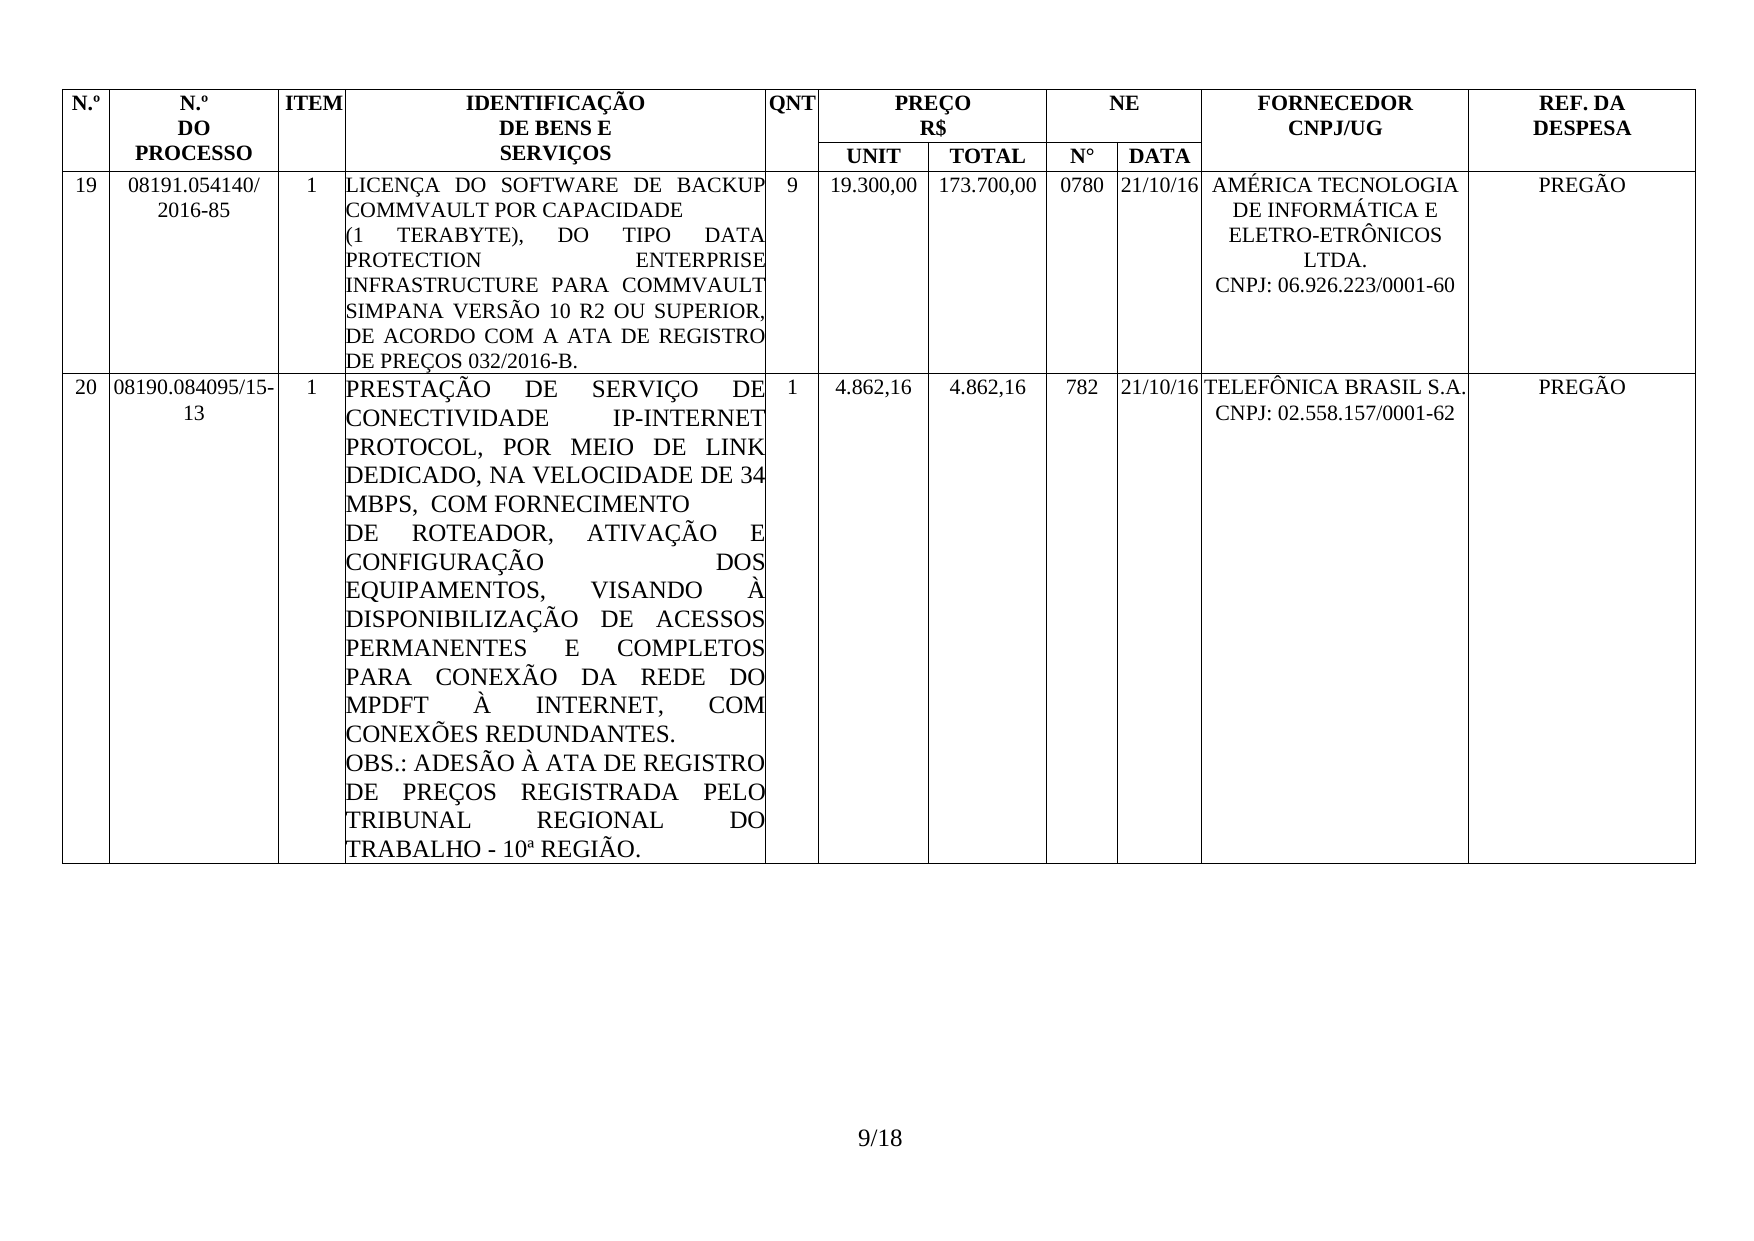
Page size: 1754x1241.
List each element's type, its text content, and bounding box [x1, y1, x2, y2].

table_cell PRESTAÇÃO DE SERVIÇO DE CONECTIVIDADE IP-INTERNET PROTOCOL, POR MEIO DE LINK DEDICADO, NA VELOCIDADE DE 34 MBPS, COM FORNECIMENTO DE ROTEADOR, ATIVAÇÃO E CONFIGURAÇÃO DOS EQUIPAMENTOS, VISANDO À DISPONIBILIZAÇÃO DE ACESSOS PERMANENTES E COMPLETOS PARA CONEXÃO DA REDE DO MPDFT À INTERNET, COM CONEXÕES REDUNDANTES. OBS.: ADESÃO À ATA DE REGISTRO DE PREÇOS REGISTRADA PELO TRIBUNAL REGIONAL DO TRABALHO - 10ª REGIÃO. [346, 374, 765, 863]
table_cell 08191.054140/ 2016-85 [110, 172, 278, 373]
table_cell 21/10/16 [1118, 374, 1201, 863]
table_cell 1 [279, 374, 345, 863]
table_cell 782 [1047, 374, 1117, 863]
table_cell N° [1047, 143, 1117, 171]
table_header IDENTIFICAÇÃO DE BENS E SERVIÇOS [346, 90, 765, 171]
table_header NE [1047, 90, 1201, 142]
table_cell 20 [63, 374, 109, 863]
table_cell TOTAL [929, 143, 1046, 171]
table_cell 19 [63, 172, 109, 373]
table_header REF. DA DESPESA [1469, 90, 1695, 171]
table_cell 0780 [1047, 172, 1117, 373]
table_cell TELEFÔNICA BRASIL S.A. CNPJ: 02.558.157/0001-62 [1202, 374, 1468, 863]
table_cell UNIT [819, 143, 928, 171]
table_cell LICENÇA DO SOFTWARE DE BACKUP COMMVAULT POR CAPACIDADE (1 TERABYTE), DO TIPO DATA PROTECTION ENTERPRISE INFRASTRUCTURE PARA COMMVAULT SIMPANA VERSÃO 10 R2 OU SUPERIOR, DE ACORDO COM A ATA DE REGISTRO DE PREÇOS 032/2016-B. [346, 172, 765, 373]
table_header PREÇO R$ [819, 90, 1046, 142]
table_header FORNECEDOR CNPJ/UG [1202, 90, 1468, 171]
table_header N.º [63, 90, 109, 171]
table_cell 1 [279, 172, 345, 373]
table_header N.º DO PROCESSO [110, 90, 278, 171]
table_cell PREGÃO [1469, 172, 1695, 373]
table_cell AMÉRICA TECNOLOGIA DE INFORMÁTICA E ELETRO-ETRÔNICOS LTDA. CNPJ: 06.926.223/0001-60 [1202, 172, 1468, 373]
table_header QNT [766, 90, 818, 171]
table_cell 9 [766, 172, 818, 373]
table_cell 08190.084095/15-13 [110, 374, 278, 863]
table_cell 19.300,00 [819, 172, 928, 373]
table_header ITEM [279, 90, 345, 171]
table_cell 4.862,16 [819, 374, 928, 863]
table_cell DATA [1118, 143, 1201, 171]
table_cell 21/10/16 [1118, 172, 1201, 373]
table_cell 4.862,16 [929, 374, 1046, 863]
table_cell 173.700,00 [929, 172, 1046, 373]
table_cell PREGÃO [1469, 374, 1695, 863]
table_cell 1 [766, 374, 818, 863]
